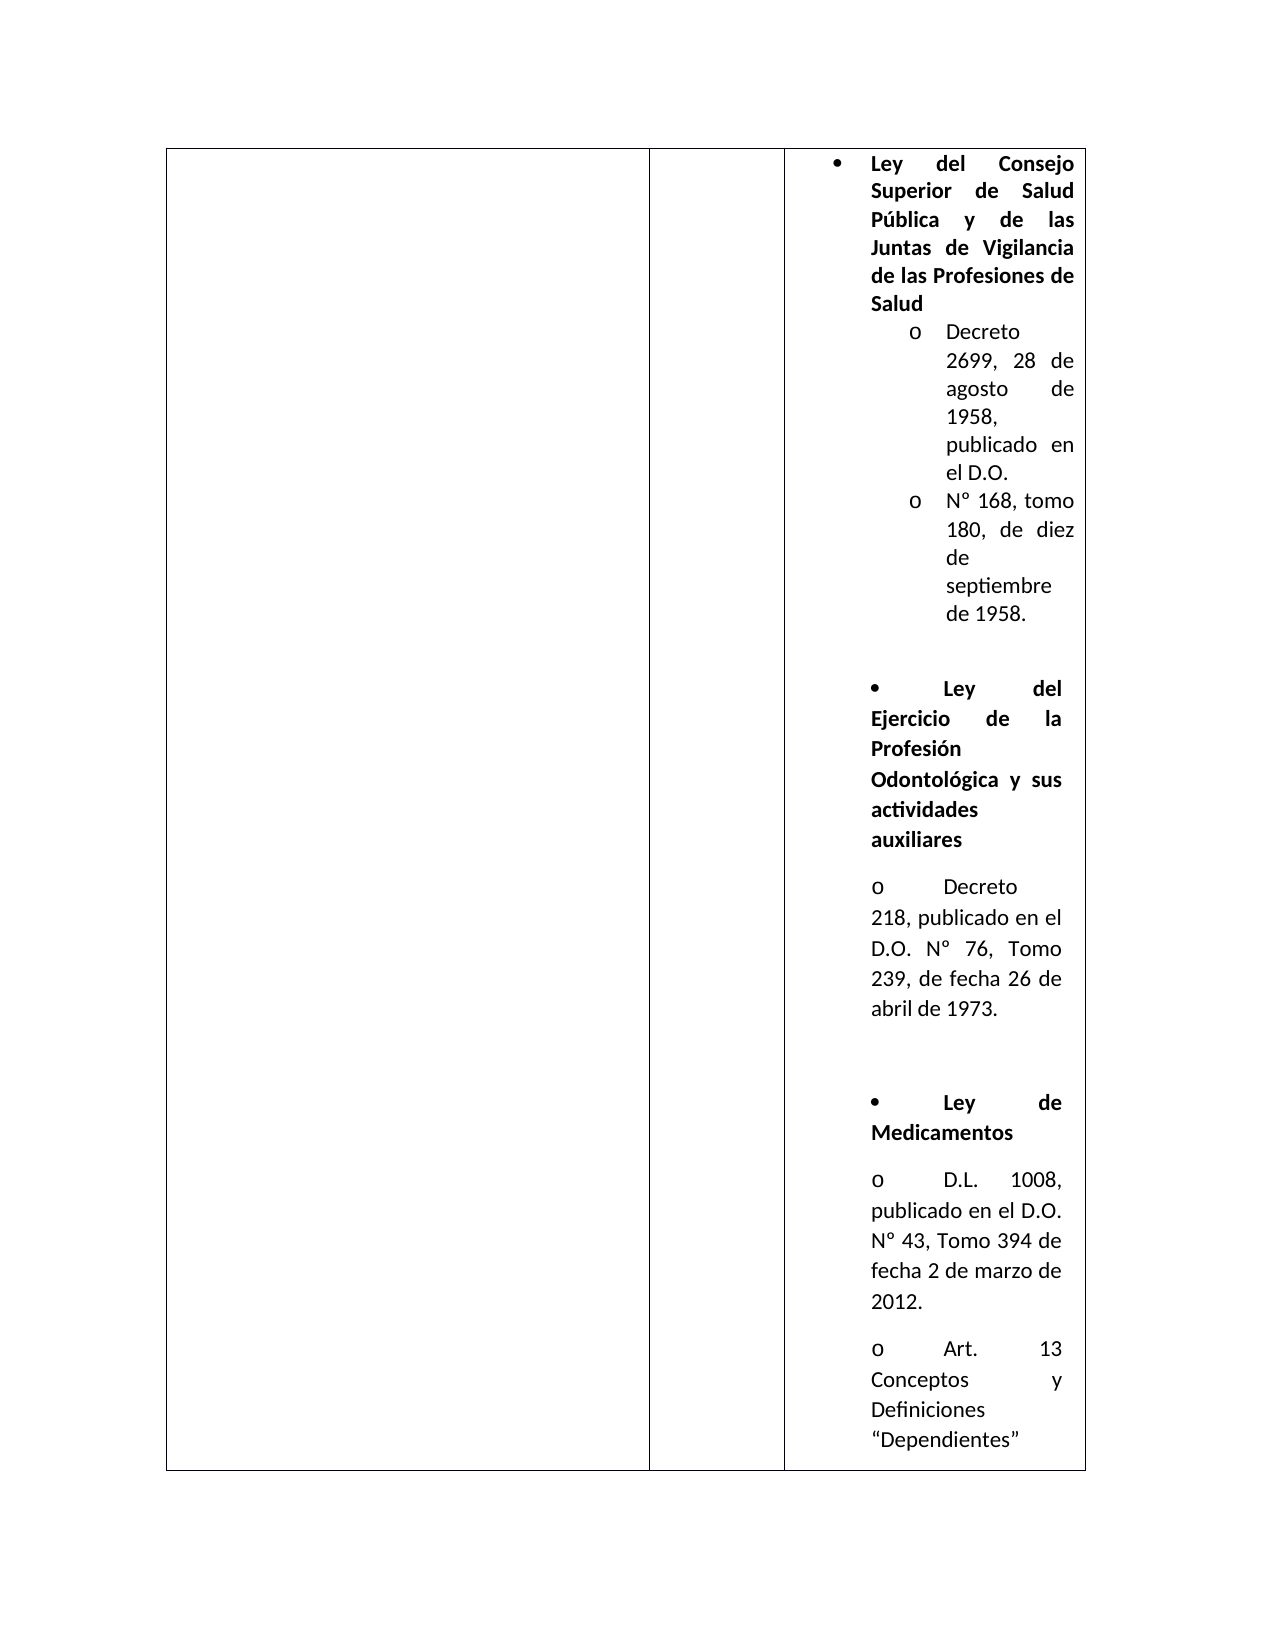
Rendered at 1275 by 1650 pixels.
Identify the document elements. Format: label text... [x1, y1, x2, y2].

table_cell [650, 149, 784, 1470]
table_cell Constitución de la República Sección Cuarta Art. 68 Código de Salud Capítulo I, Naturaleza e Integración del Consejo y las Juntas, Art. 7 al Art. 13 Capítulo II, Atribuciones del Consejo, del Presidente del Consejo y del Secretario del Consejo, Art. 14 al 16 Capítulo III, Atribuciones de las Juntas, Art. 17, literales de la “a” a la “l” Capítulo IV, Patrimonio y Control Fiscal, Art. 18 al Art. 20. Capítulo V, Fiscalización de la Corte de Cuentas de la República, Art. 21 y Art. 22. Capítulo VI, Del Ejercicio de las Profesiones, Art. 23 al Art. 29 Capítulo VII, Requisitos para la Autorización del Ejercicio Profesional, Art. 30 al 32 Capítulo VIII, Obligaciones, Derechos y Prohibiciones, Art. 33 y 34 Capítulo IX, Prohibiciones, Art. 35 al 39 Ley del Consejo Superior de Salud Pública y de las Juntas de Vigilancia de las Profesiones de Salud Decreto 2699, 28 de agosto de 1958, publicado en el D.O. Nº 168, tomo 180, de diez de septiembre de 1958. Ley del Ejercicio de la Profesión Odontológica y sus actividades auxiliares Decreto 218, publicado en el D.O. Nº 76, Tomo 239, de fecha 26 de abril de 1973. Ley de Medicamentos D.L. 1008, publicado en el D.O. Nº 43, Tomo 394 de fecha 2 de marzo de 2012. Art. 13 Conceptos y Definiciones “Dependientes” Ley de Deberes y Derechos de los Pacientes y Prestadores de Servicios de Salud D.L. 307, publicado en el D.O. Nº 64, Tomo 411, de fecha 8 de abril de 2016. Decreto 373 Derechos por servicios y licencias para los establecimientos de salud, 19 de noviembre de 1992, publicado en el D.O. Nº 220, Tomo 317, de fecha 30 de noviembre de 1992. (DEROGADO PARCIALMENTE POR D.L. 417 DEL 11-7-2013) Decreto 752 Reformas a los incisos 1º, 2º y 3º del Artículo 10, del Código de Salud, “Descentralización de las Elecciones de los Representantes para Consejo Directivo y Juntas de Vigilancia de las Profesiones de Salud” Publicado en el D.O. Nº 149, Tomo 404, de fecha 15 de agosto de 2014. Reglamento Interno del Consejo Superior de Salud Pública D.E. Nº 56 del 10 de julio de 1997, publicado en el D.O. Nº 127, Tomo 336, del 10 de julio de 1997. Reglamento Interno de la Junta de Vigilancia de la Profesión en Laboratorio Clínico D.E. Nº 26, del 2 de abril de 1991, publicado en el D.O. Nº 80, Tomo 311, de fecha tres de mayo de 1991. Reglamento Interno de la Junta de Vigilancia de la Profesión Químico Farmacéutica D.E. Nº 23, 19 de mayo de 1972, publicado en el D.O. Nº 98, Tomo 235, de fecha 29 de mayo de 1972. Reformas: (1) D.L. Nº 955, del 28 de abril de 1988, publicado en el D.O. Nº 86, Tomo 299, de fecha 11 de mayo de 1988. Reglamento Interno de la Junta de Vigilancia de la Profesión Odontológica D.E. 11, publicado en el D.O Nº 33, Tomo 226, de fecha 18 de febrero de 1970. Reglamento Interno de la Junta de Vigilancia de la Profesión Médica D.E. Nº 43, de fecha 9 de diciembre de 1970, publicado en el D.O. Nº 229, Tomo 229, de fecha 15 de diciembre de 1970. Reglamento Interno de la Junta de Vigilancia de la Profesión Médico Veterinaria D. Nº 71, publicado en el D.O. Nº 71, tomo 399, de fecha 19 de abril de 2013. Reglamento Interno de la Junta de Vigilancia de la Profesión en Psicología D.E. Nº 25, publicado en el D.O. Nº 78, Tomo 311, de fecha 30 de abril de 1991. Reglamento Interno de la Junta de Vigilancia de la Profesión de Enfermería En etapa de elaboración [785, 149, 1085, 1470]
table_cell [167, 149, 649, 1470]
